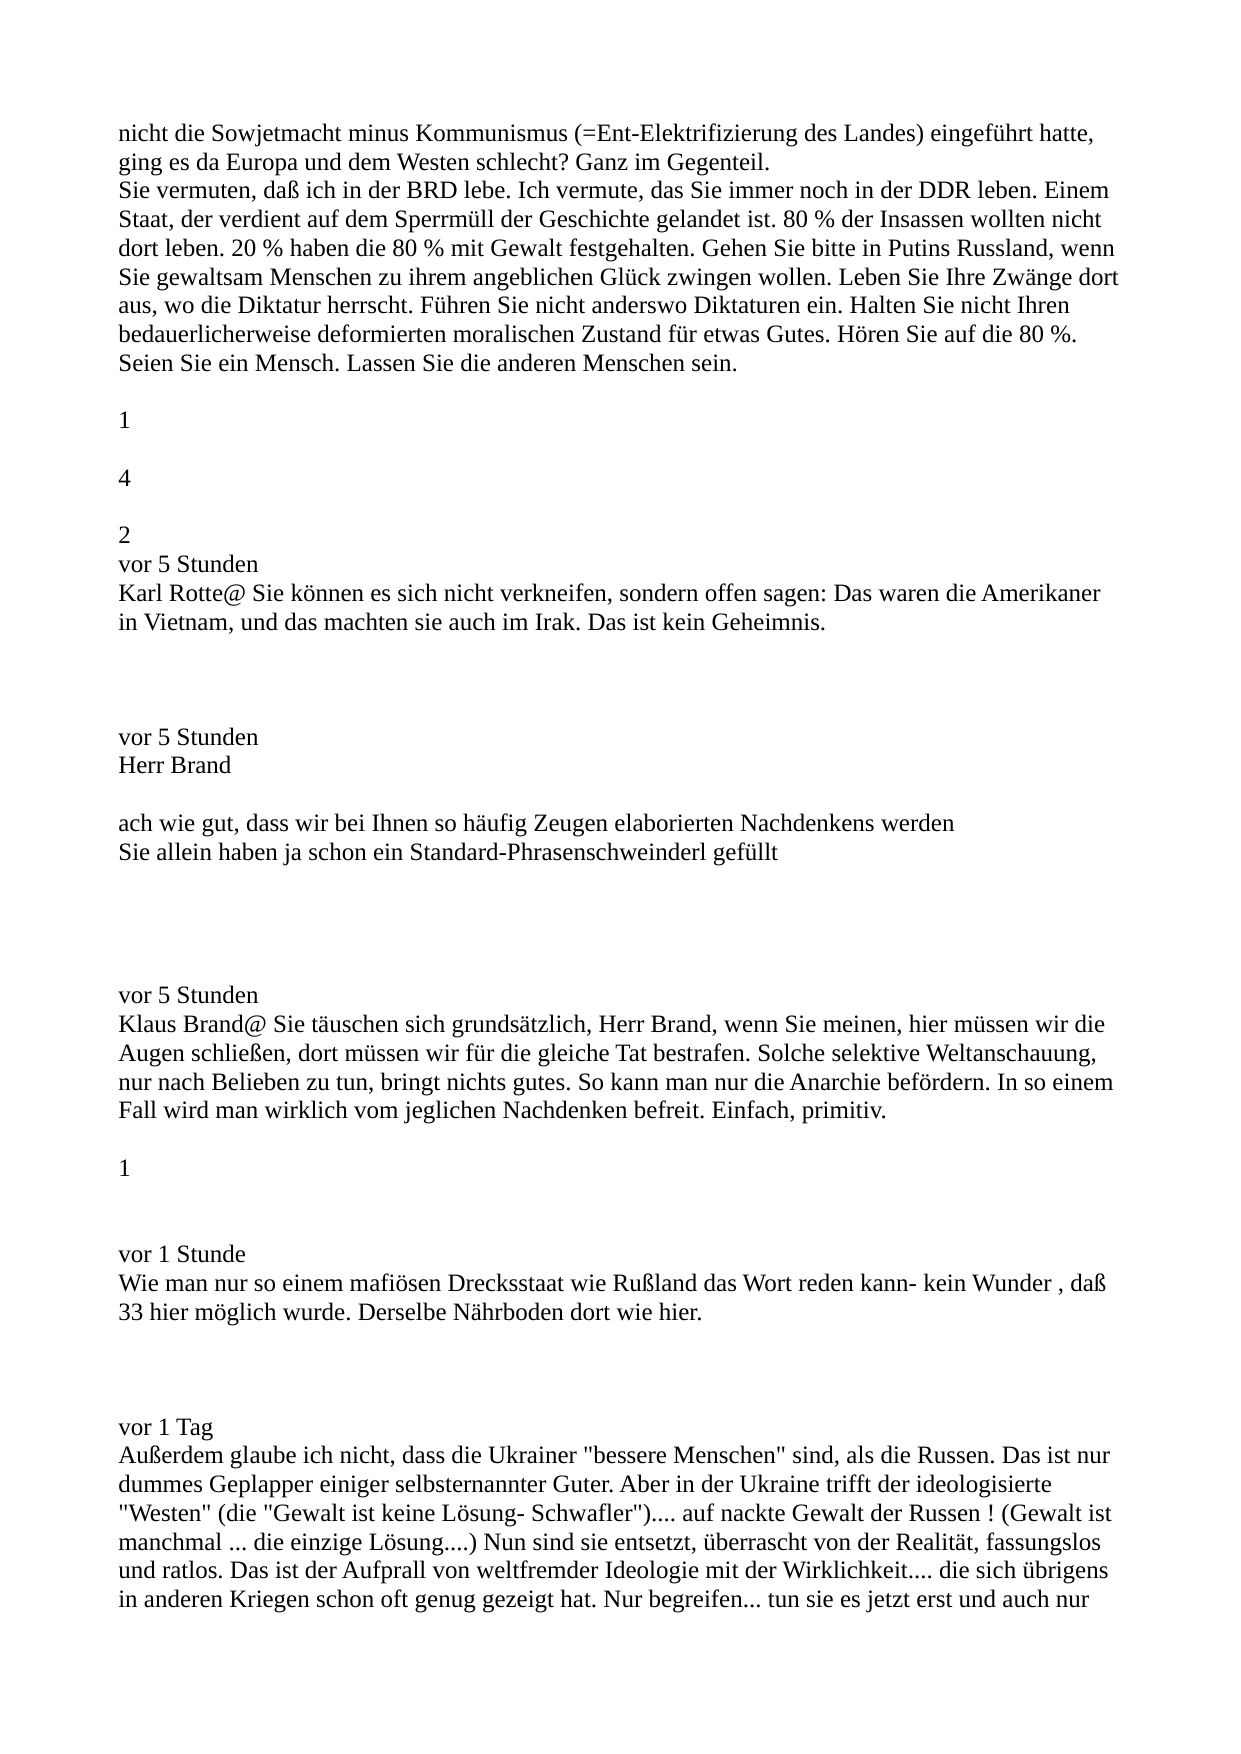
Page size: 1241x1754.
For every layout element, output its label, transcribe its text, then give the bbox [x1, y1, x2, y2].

text Karl Rotte@ Sie können es sich nicht verkneifen, sondern offen sagen: Das waren die Amerikaner in Vietnam, und das machten sie auch im Irak. Das ist kein Geheimnis. [118, 578, 1122, 636]
text 1 [118, 1153, 1122, 1182]
text Klaus Brand@ Sie täuschen sich grundsätzlich, Herr Brand, wenn Sie meinen, hier müssen wir die Augen schließen, dort müssen wir für die gleiche Tat bestrafen. Solche selektive Weltanschauung, nur nach Belieben zu tun, bringt nichts gutes. So kann man nur die Anarchie befördern. In so einem Fall wird man wirklich vom jeglichen Nachdenken befreit. Einfach, primitiv. [118, 1009, 1122, 1124]
text nicht die Sowjetmacht minus Kommunismus (=Ent-Elektrifizierung des Landes) eingeführt hatte, ging es da Europa und dem Westen schlecht? Ganz im Gegenteil. [118, 118, 1122, 176]
text Wie man nur so einem mafiösen Drecksstaat wie Rußland das Wort reden kann- kein Wunder , daß 33 hier möglich wurde. Derselbe Nährboden dort wie hier. [118, 1268, 1122, 1326]
text Herr Brand [118, 751, 1122, 779]
text Sie allein haben ja schon ein Standard-Phrasenschweinderl gefüllt [118, 837, 1122, 866]
text 4 [118, 463, 1122, 492]
text 1 [118, 406, 1122, 434]
text vor 5 Stunden [118, 722, 1122, 751]
text vor 1 Tag [118, 1412, 1122, 1441]
text ach wie gut, dass wir bei Ihnen so häufig Zeugen elaborierten Nachdenkens werden [118, 808, 1122, 837]
text vor 5 Stunden [118, 549, 1122, 578]
text 2 [118, 521, 1122, 549]
text Außerdem glaube ich nicht, dass die Ukrainer "bessere Menschen" sind, als die Russen. Das ist nur dummes Geplapper einiger selbsternannter Guter. Aber in der Ukraine trifft der ideologisierte "Westen" (die "Gewalt ist keine Lösung- Schwafler").... auf nackte Gewalt der Russen ! (Gewalt ist manchmal ... die einzige Lösung....) Nun sind sie entsetzt, überrascht von der Realität, fassungslos und ratlos. Das ist der Aufprall von weltfremder Ideologie mit der Wirklichkeit.... die sich übrigens in anderen Kriegen schon oft genug gezeigt hat. Nur begreifen... tun sie es jetzt erst und auch nur [118, 1441, 1122, 1613]
text vor 1 Stunde [118, 1239, 1122, 1268]
text vor 5 Stunden [118, 981, 1122, 1009]
text Sie vermuten, daß ich in der BRD lebe. Ich vermute, das Sie immer noch in der DDR leben. Einem Staat, der verdient auf dem Sperrmüll der Geschichte gelandet ist. 80 % der Insassen wollten nicht dort leben. 20 % haben die 80 % mit Gewalt festgehalten. Gehen Sie bitte in Putins Russland, wenn Sie gewaltsam Menschen zu ihrem angeblichen Glück zwingen wollen. Leben Sie Ihre Zwänge dort aus, wo die Diktatur herrscht. Führen Sie nicht anderswo Diktaturen ein. Halten Sie nicht Ihren bedauerlicherweise deformierten moralischen Zustand für etwas Gutes. Hören Sie auf die 80 %. Seien Sie ein Mensch. Lassen Sie die anderen Menschen sein. [118, 176, 1122, 377]
